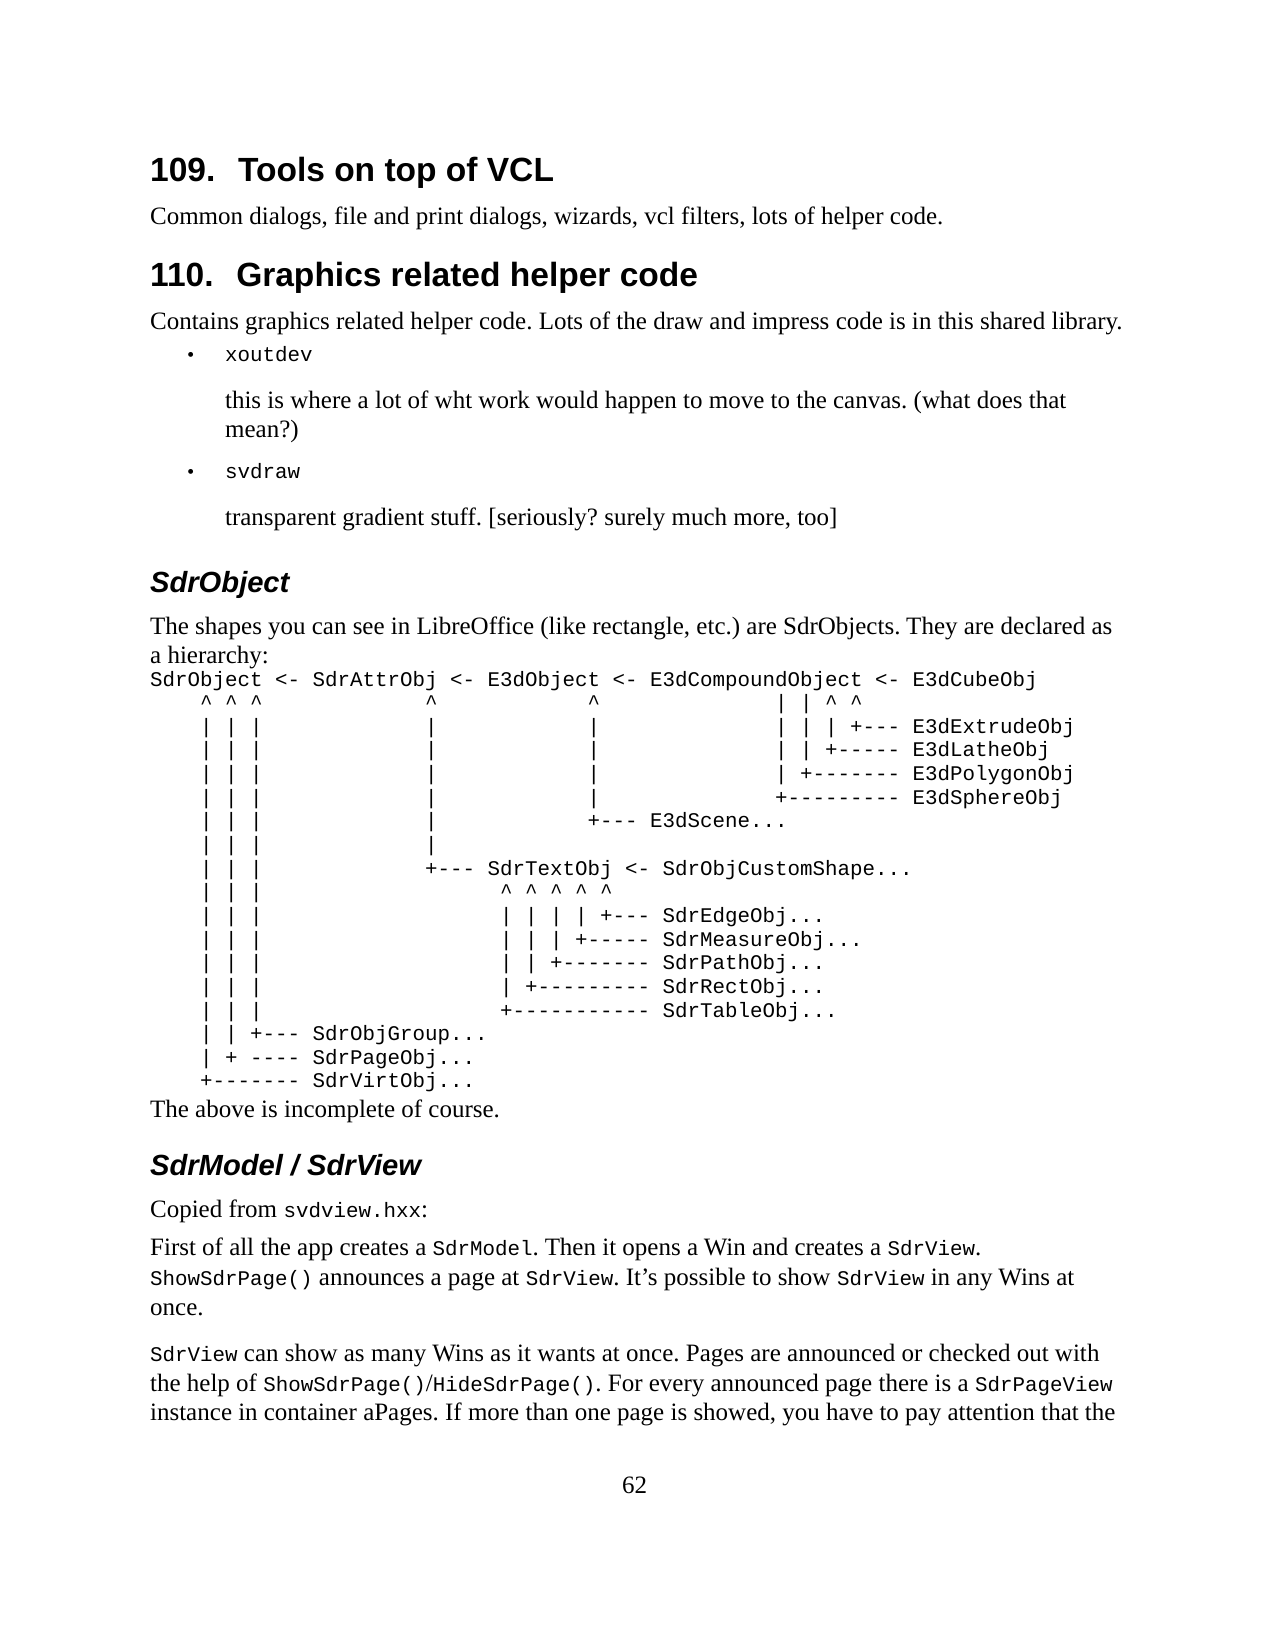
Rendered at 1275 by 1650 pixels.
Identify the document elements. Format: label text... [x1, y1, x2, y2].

list this is where a lot of wht work would happen to move to the canvas. (what does that mean?) [187, 385, 1125, 443]
text | | | | | | +----- SdrMeasureObj... [150, 929, 1125, 952]
subtitle SdrObject [150, 565, 1125, 598]
text ^ ^ ^ ^ ^ | | ^ ^ [150, 692, 1125, 716]
text SdrObject <- SdrAttrObj <- E3dObject <- E3dCompoundObject <- E3dCubeObj [150, 668, 1125, 692]
text | | | | | | | +----- E3dLatheObj [150, 739, 1125, 763]
text | | | | | +--------- E3dSphereObj [150, 787, 1125, 810]
text Copied from svdview.hxx: [150, 1194, 1125, 1223]
subtitle Tools on top of VCL [150, 150, 1125, 189]
text | + ---- SdrPageObj... [150, 1047, 1125, 1071]
list svdraw [187, 461, 1125, 484]
text | | | | [150, 834, 1125, 858]
text SdrView can show as many Wins as it wants at once. Pages are announced or checked out with the help of ShowSdrPage()/HideSdrPage(). For every announced page there is a SdrPageView instance in container aPages. If more than one page is showed, you have to pay attention that the [150, 1338, 1125, 1426]
text | | | | +--- E3dScene... [150, 810, 1125, 834]
text The above is incomplete of course. [150, 1094, 1125, 1123]
text | | | +----------- SdrTableObj... [150, 999, 1125, 1023]
text | | | | | | | +--- SdrEdgeObj... [150, 905, 1125, 929]
text +------- SdrVirtObj... [150, 1071, 1125, 1094]
text First of all the app creates a SdrModel. Then it opens a Win and creates a SdrView. ShowSdrPage() announces a page at SdrView. It’s possible to show SdrView in any Wins at once. [150, 1232, 1125, 1320]
text | | | +--- SdrTextObj <- SdrObjCustomShape... [150, 858, 1125, 881]
subtitle SdrModel / SdrView [150, 1148, 1125, 1181]
list xoutdev [187, 344, 1125, 367]
text | | +--- SdrObjGroup... [150, 1023, 1125, 1047]
list transparent gradient stuff. [seriously? surely much more, too] [187, 502, 1125, 531]
text The shapes you can see in LibreOffice (like rectangle, etc.) are SdrObjects. They are declared as a hierarchy: [150, 611, 1125, 668]
text | | | | +--------- SdrRectObj... [150, 976, 1125, 999]
text Contains graphics related helper code. Lots of the draw and impress code is in this shared library. [150, 306, 1125, 335]
text | | | | | +------- SdrPathObj... [150, 952, 1125, 976]
text | | | ^ ^ ^ ^ ^ [150, 881, 1125, 905]
subtitle Graphics related helper code [150, 255, 1125, 293]
text Common dialogs, file and print dialogs, wizards, vcl filters, lots of helper code. [150, 201, 1125, 230]
text | | | | | | +------- E3dPolygonObj [150, 763, 1125, 787]
text | | | | | | | | +--- E3dExtrudeObj [150, 716, 1125, 739]
